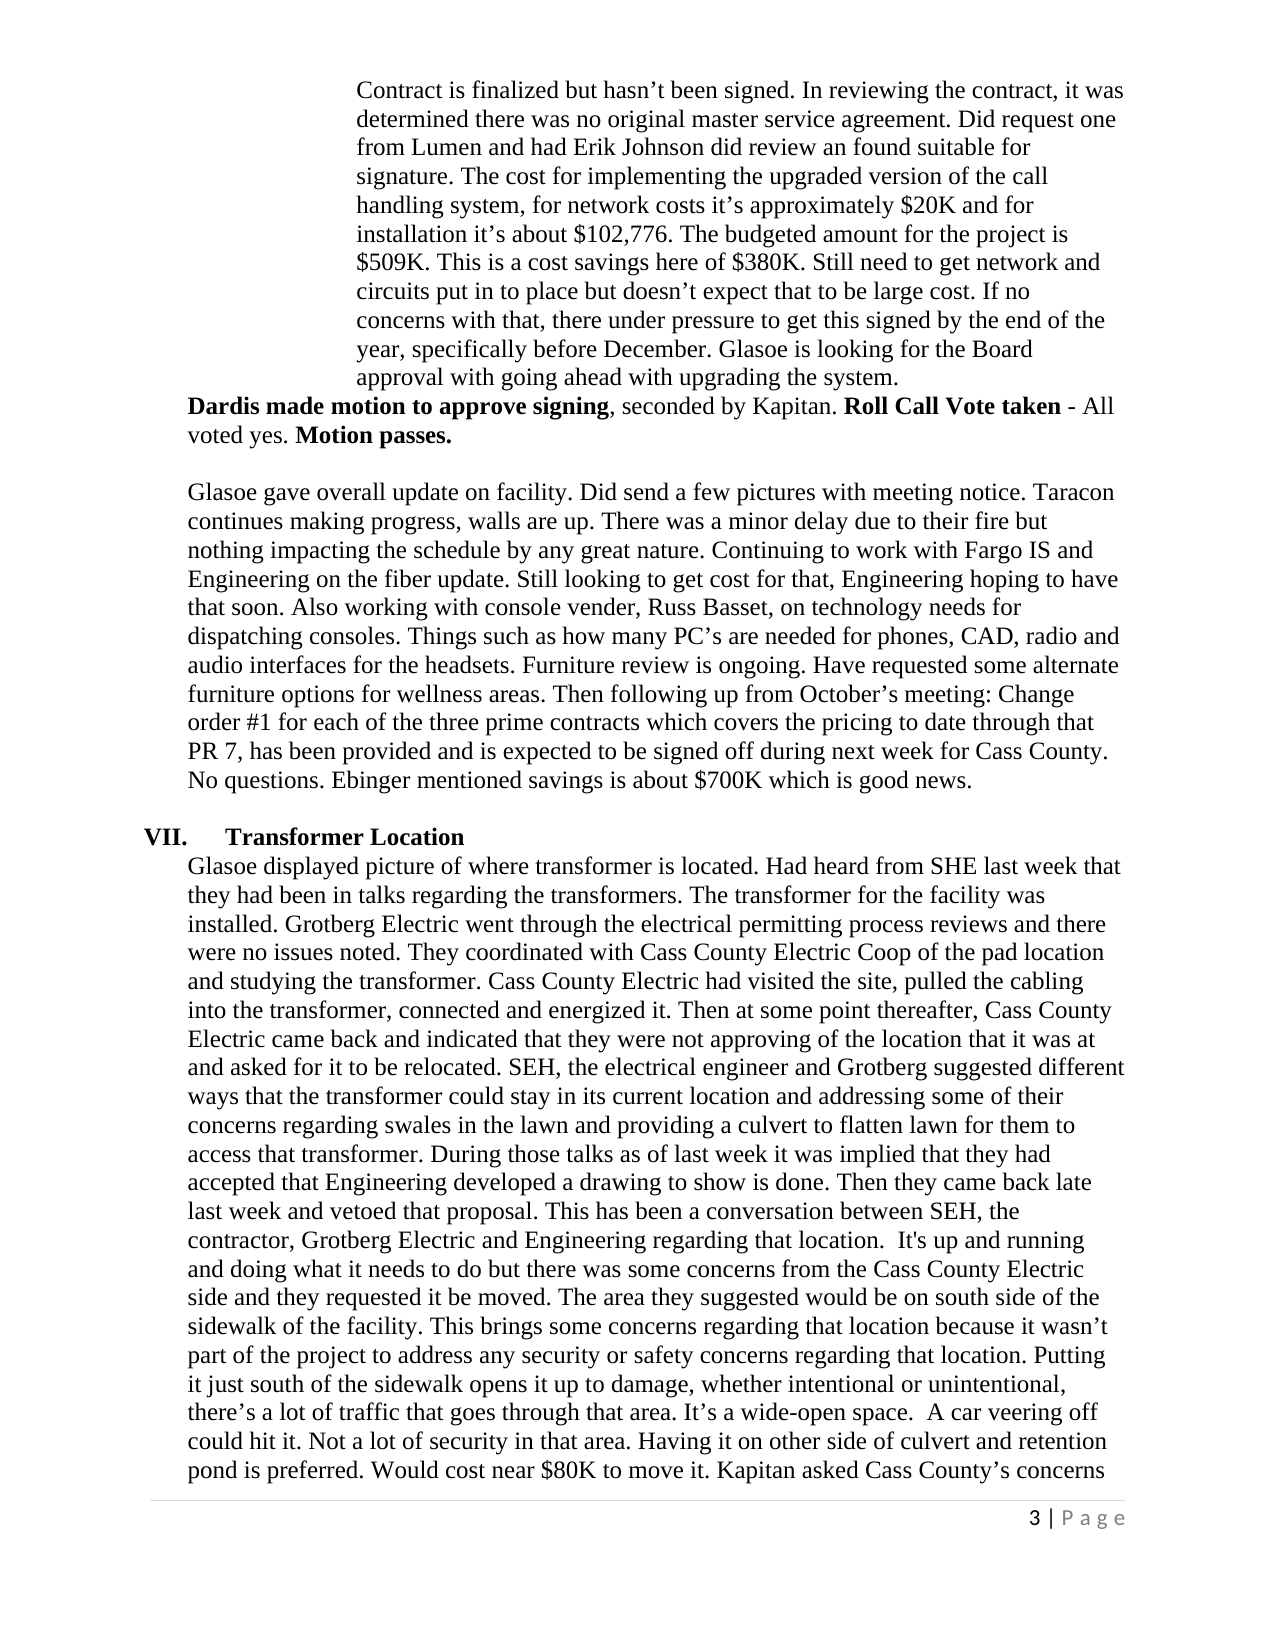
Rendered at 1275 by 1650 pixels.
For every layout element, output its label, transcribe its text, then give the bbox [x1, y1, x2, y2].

list Dardis made motion to approve signing, seconded by Kapitan. Roll Call Vote taken - All voted yes. Motion passes. [187, 391, 1125, 449]
text Glasoe gave overall update on facility. Did send a few pictures with meeting notice. Taracon continues making progress, walls are up. There was a minor delay due to their fire but nothing impacting the schedule by any great nature. Continuing to work with Fargo IS and Engineering on the fiber update. Still looking to get cost for that, Engineering hoping to have that soon. Also working with console vender, Russ Basset, on technology needs for dispatching consoles. Things such as how many PC’s are needed for phones, CAD, radio and audio interfaces for the headsets. Furniture review is ongoing. Have requested some alternate furniture options for wellness areas. Then following up from October’s meeting: Change order #1 for each of the three prime contracts which covers the pricing to date through that PR 7, has been provided and is expected to be signed off during next week for Cass County. No questions. Ebinger mentioned savings is about $700K which is good news. [187, 477, 1125, 794]
text Contract is finalized but hasn’t been signed. In reviewing the contract, it was determined there was no original master service agreement. Did request one from Lumen and had Erik Johnson did review an found suitable for signature. The cost for implementing the upgraded version of the call handling system, for network costs it’s approximately $20K and for installation it’s about $102,776. The budgeted amount for the project is $509K. This is a cost savings here of $380K. Still need to get network and circuits put in to place but doesn’t expect that to be large cost. If no concerns with that, there under pressure to get this signed by the end of the year, specifically before December. Glasoe is looking for the Board approval with going ahead with upgrading the system. [356, 75, 1125, 391]
text Glasoe displayed picture of where transformer is located. Had heard from SHE last week that they had been in talks regarding the transformers. The transformer for the facility was installed. Grotberg Electric went through the electrical permitting process reviews and there were no issues noted. They coordinated with Cass County Electric Coop of the pad location and studying the transformer. Cass County Electric had visited the site, pulled the cabling into the transformer, connected and energized it. Then at some point thereafter, Cass County Electric came back and indicated that they were not approving of the location that it was at and asked for it to be relocated. SEH, the electrical engineer and Grotberg suggested different ways that the transformer could stay in its current location and addressing some of their concerns regarding swales in the lawn and providing a culvert to flatten lawn for them to access that transformer. During those talks as of last week it was implied that they had accepted that Engineering developed a drawing to show is done. Then they came back late last week and vetoed that proposal. This has been a conversation between SEH, the contractor, Grotberg Electric and Engineering regarding that location. It's up and running and doing what it needs to do but there was some concerns from the Cass County Electric side and they requested it be moved. The area they suggested would be on south side of the sidewalk of the facility. This brings some concerns regarding that location because it wasn’t part of the project to address any security or safety concerns regarding that location. Putting it just south of the sidewalk opens it up to damage, whether intentional or unintentional, there’s a lot of traffic that goes through that area. It’s a wide-open space. A car veering off could hit it. Not a lot of security in that area. Having it on other side of culvert and retention pond is preferred. Would cost near $80K to move it. Kapitan asked Cass County’s concerns [187, 851, 1125, 1484]
list Transformer Location [187, 822, 1125, 851]
